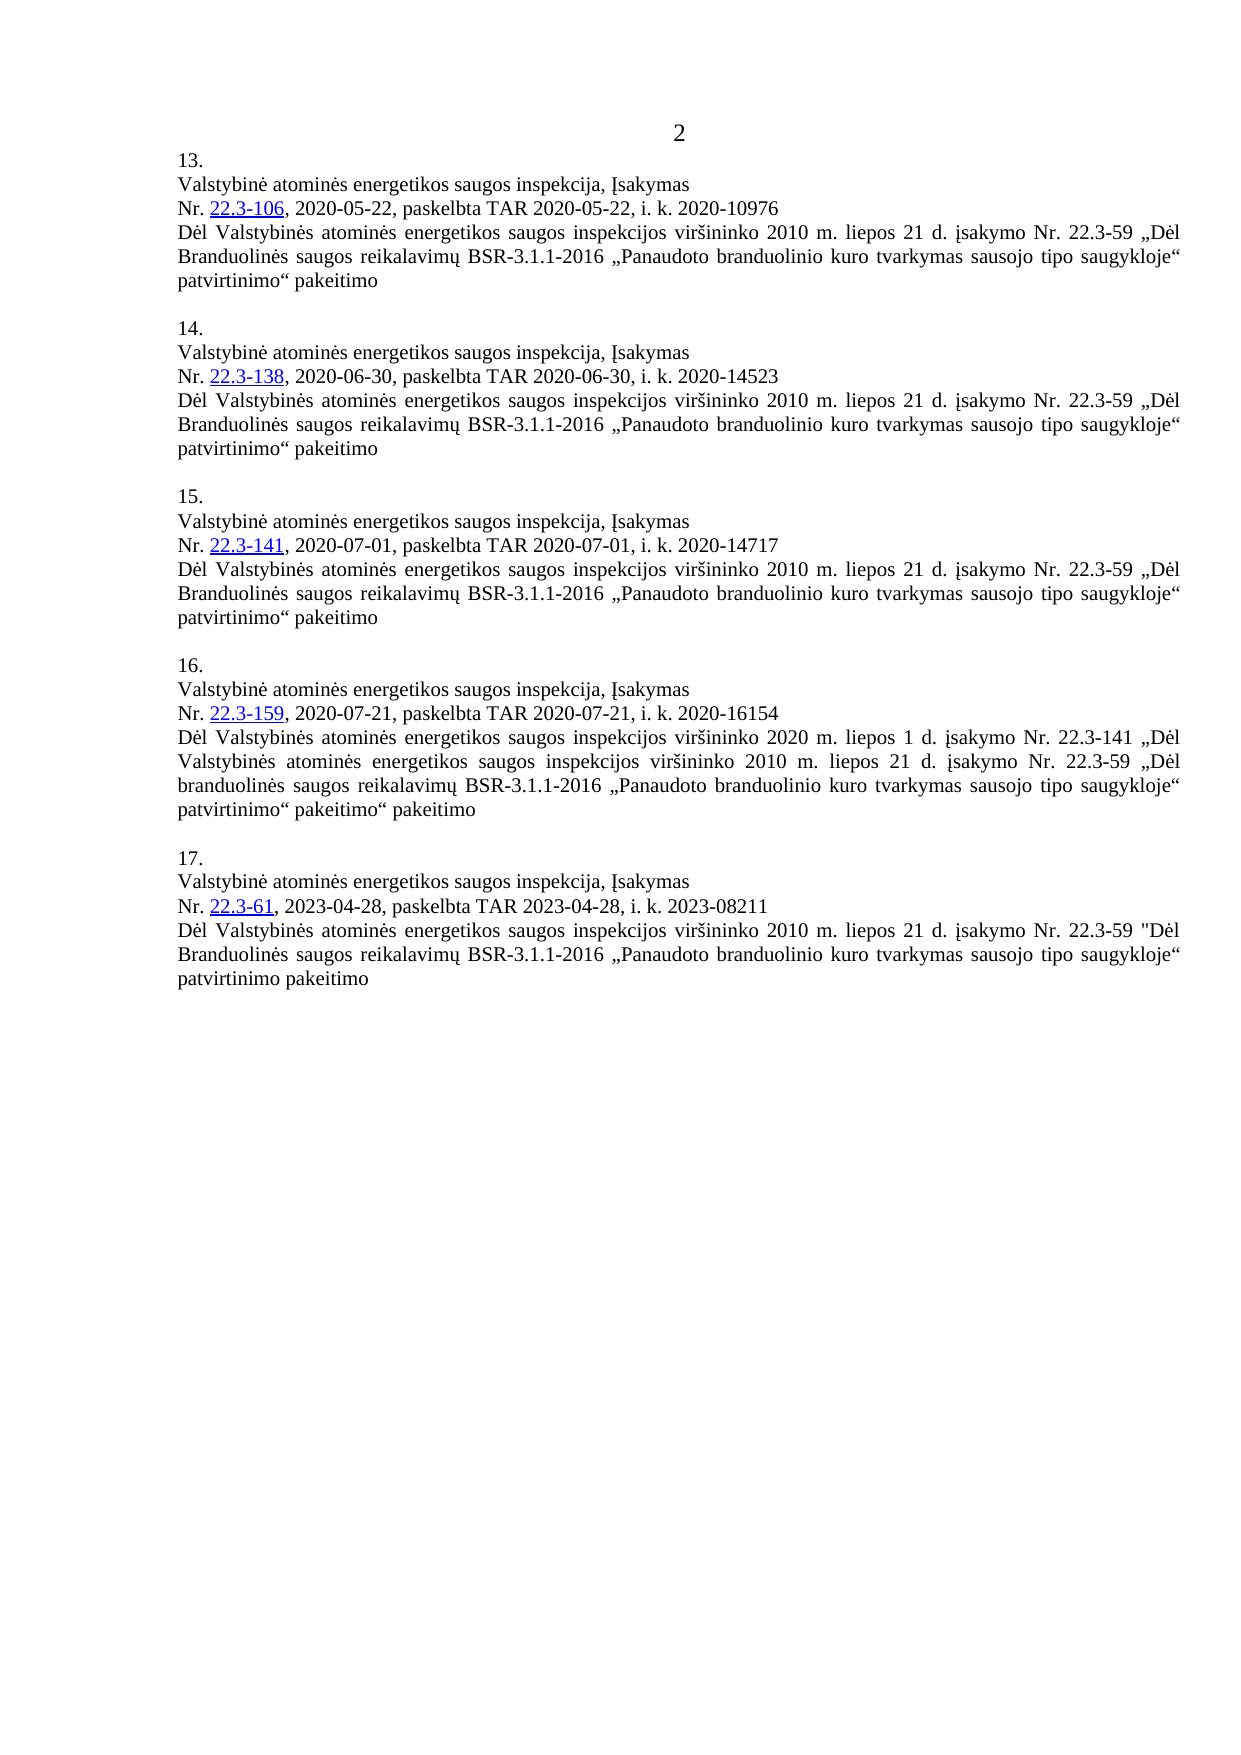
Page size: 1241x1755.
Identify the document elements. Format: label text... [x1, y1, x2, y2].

text Dėl Valstybinės atominės energetikos saugos inspekcijos viršininko 2010 m. liepos 21 d. įsakymo Nr. 22.3-59 „Dėl Branduolinės saugos reikalavimų BSR-3.1.1-2016 „Panaudoto branduolinio kuro tvarkymas sausojo tipo saugykloje“ patvirtinimo“ pakeitimo [177, 557, 1181, 629]
text Nr. 22.3-61, 2023-04-28, paskelbta TAR 2023-04-28, i. k. 2023-08211 [177, 893, 1181, 918]
text 17. [177, 845, 1181, 869]
text Nr. 22.3-138, 2020-06-30, paskelbta TAR 2020-06-30, i. k. 2020-14523 [177, 364, 1181, 388]
text Valstybinė atominės energetikos saugos inspekcija, Įsakymas [177, 508, 1181, 533]
text Valstybinė atominės energetikos saugos inspekcija, Įsakymas [177, 677, 1181, 701]
text 15. [177, 484, 1181, 508]
text 13. [177, 148, 1181, 172]
text 14. [177, 316, 1181, 340]
text Valstybinė atominės energetikos saugos inspekcija, Įsakymas [177, 340, 1181, 364]
text Valstybinė atominės energetikos saugos inspekcija, Įsakymas [177, 172, 1181, 196]
text Dėl Valstybinės atominės energetikos saugos inspekcijos viršininko 2010 m. liepos 21 d. įsakymo Nr. 22.3-59 „Dėl Branduolinės saugos reikalavimų BSR-3.1.1-2016 „Panaudoto branduolinio kuro tvarkymas sausojo tipo saugykloje“ patvirtinimo“ pakeitimo [177, 220, 1181, 292]
text Dėl Valstybinės atominės energetikos saugos inspekcijos viršininko 2010 m. liepos 21 d. įsakymo Nr. 22.3-59 „Dėl Branduolinės saugos reikalavimų BSR-3.1.1-2016 „Panaudoto branduolinio kuro tvarkymas sausojo tipo saugykloje“ patvirtinimo“ pakeitimo [177, 388, 1181, 460]
text 16. [177, 653, 1181, 677]
text Nr. 22.3-159, 2020-07-21, paskelbta TAR 2020-07-21, i. k. 2020-16154 [177, 701, 1181, 725]
text Nr. 22.3-141, 2020-07-01, paskelbta TAR 2020-07-01, i. k. 2020-14717 [177, 533, 1181, 557]
text Nr. 22.3-106, 2020-05-22, paskelbta TAR 2020-05-22, i. k. 2020-10976 [177, 196, 1181, 220]
text Dėl Valstybinės atominės energetikos saugos inspekcijos viršininko 2010 m. liepos 21 d. įsakymo Nr. 22.3-59 "Dėl Branduolinės saugos reikalavimų BSR-3.1.1-2016 „Panaudoto branduolinio kuro tvarkymas sausojo tipo saugykloje“ patvirtinimo pakeitimo [177, 918, 1181, 990]
text Valstybinė atominės energetikos saugos inspekcija, Įsakymas [177, 869, 1181, 893]
text Dėl Valstybinės atominės energetikos saugos inspekcijos viršininko 2020 m. liepos 1 d. įsakymo Nr. 22.3-141 „Dėl Valstybinės atominės energetikos saugos inspekcijos viršininko 2010 m. liepos 21 d. įsakymo Nr. 22.3-59 „Dėl branduolinės saugos reikalavimų BSR-3.1.1-2016 „Panaudoto branduolinio kuro tvarkymas sausojo tipo saugykloje“ patvirtinimo“ pakeitimo“ pakeitimo [177, 725, 1181, 821]
